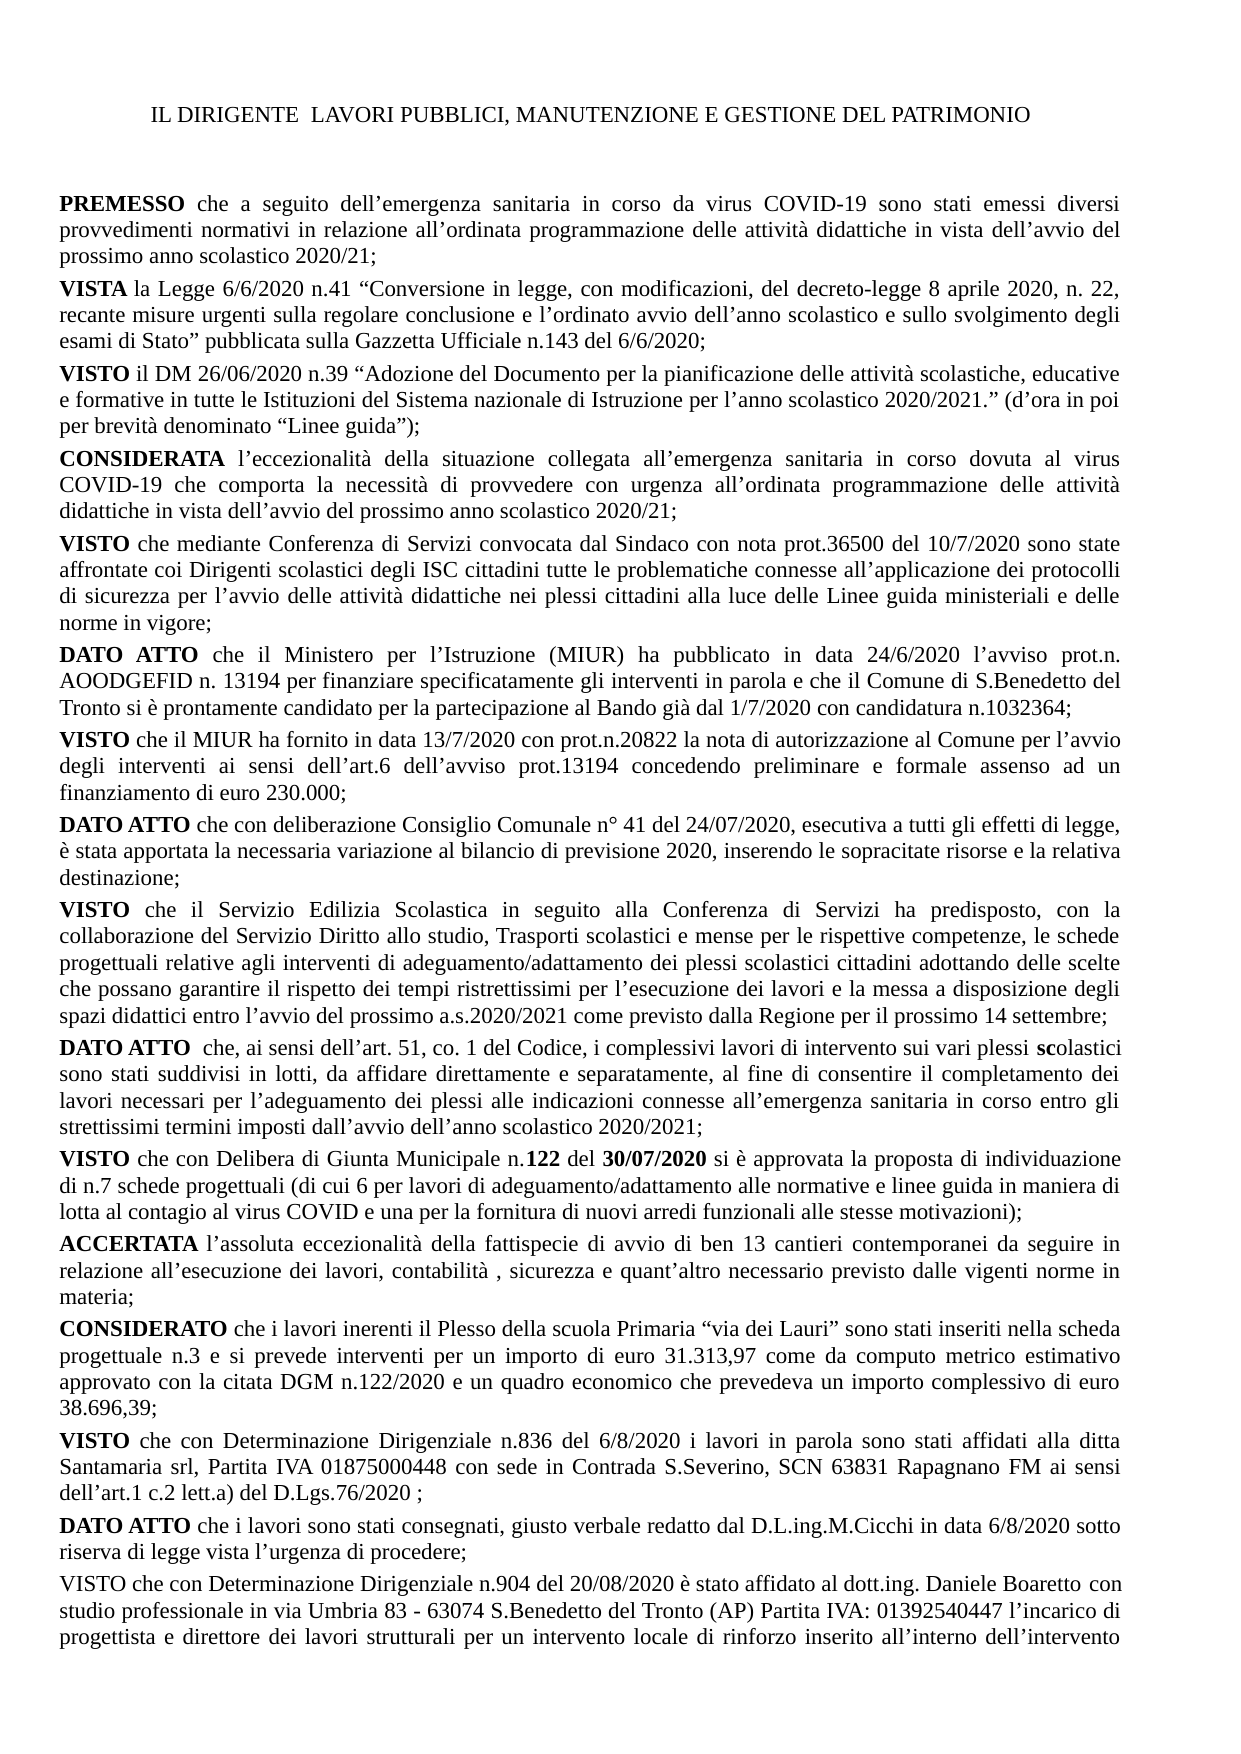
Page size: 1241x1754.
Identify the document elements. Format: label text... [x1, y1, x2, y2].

text VISTO che il MIUR ha fornito in data 13/7/2020 con prot.n.20822 la nota di autorizzazione al Comune per l’avvio degli interventi ai sensi dell’art.6 dell’avviso prot.13194 concedendo preliminare e formale assenso ad un finanziamento di euro 230.000; [59, 726, 1122, 805]
text VISTO che con Determinazione Dirigenziale n.904 del 20/08/2020 è stato affidato al dott.ing. Daniele Boaretto con studio professionale in via Umbria 83 - 63074 S.Benedetto del Tronto (AP) Partita IVA: 01392540447 l’incarico di progettista e direttore dei lavori strutturali per un intervento locale di rinforzo inserito all’interno dell’intervento [59, 1570, 1122, 1649]
text VISTO che il Servizio Edilizia Scolastica in seguito alla Conferenza di Servizi ha predisposto, con la collaborazione del Servizio Diritto allo studio, Trasporti scolastici e mense per le rispettive competenze, le schede progettuali relative agli interventi di adeguamento/adattamento dei plessi scolastici cittadini adottando delle scelte che possano garantire il rispetto dei tempi ristrettissimi per l’esecuzione dei lavori e la messa a disposizione degli spazi didattici entro l’avvio del prossimo a.s.2020/2021 come previsto dalla Regione per il prossimo 14 settembre; [59, 896, 1122, 1028]
text DATO ATTO che i lavori sono stati consegnati, giusto verbale redatto dal D.L.ing.M.Cicchi in data 6/8/2020 sotto riserva di legge vista l’urgenza di procedere; [59, 1512, 1122, 1564]
text CONSIDERATO che i lavori inerenti il Plesso della scuola Primaria “via dei Lauri” sono stati inseriti nella scheda progettuale n.3 e si prevede interventi per un importo di euro 31.313,97 come da computo metrico estimativo approvato con la citata DGM n.122/2020 e un quadro economico che prevedeva un importo complessivo di euro 38.696,39; [59, 1315, 1122, 1421]
text IL DIRIGENTE LAVORI PUBBLICI, MANUTENZIONE E GESTIONE DEL PATRIMONIO [59, 101, 1122, 128]
text PREMESSO che a seguito dell’emergenza sanitaria in corso da virus COVID-19 sono stati emessi diversi provvedimenti normativi in relazione all’ordinata programmazione delle attività didattiche in vista dell’avvio del prossimo anno scolastico 2020/21; [59, 190, 1122, 269]
text DATO ATTO che il Ministero per l’Istruzione (MIUR) ha pubblicato in data 24/6/2020 l’avviso prot.n. AOODGEFID n. 13194 per finanziare specificatamente gli interventi in parola e che il Comune di S.Benedetto del Tronto si è prontamente candidato per la partecipazione al Bando già dal 1/7/2020 con candidatura n.1032364; [59, 641, 1122, 720]
text DATO ATTO che, ai sensi dell’art. 51, co. 1 del Codice, i complessivi lavori di intervento sui vari plessi scolastici sono stati suddivisi in lotti, da affidare direttamente e separatamente, al fine di consentire il completamento dei lavori necessari per l’adeguamento dei plessi alle indicazioni connesse all’emergenza sanitaria in corso entro gli strettissimi termini imposti dall’avvio dell’anno scolastico 2020/2021; [59, 1034, 1122, 1139]
text VISTO il DM 26/06/2020 n.39 “Adozione del Documento per la pianificazione delle attività scolastiche, educative e formative in tutte le Istituzioni del Sistema nazionale di Istruzione per l’anno scolastico 2020/2021.” (d’ora in poi per brevità denominato “Linee guida”); [59, 360, 1122, 439]
text CONSIDERATA l’eccezionalità della situazione collegata all’emergenza sanitaria in corso dovuta al virus COVID-19 che comporta la necessità di provvedere con urgenza all’ordinata programmazione delle attività didattiche in vista dell’avvio del prossimo anno scolastico 2020/21; [59, 445, 1122, 524]
text VISTO che con Delibera di Giunta Municipale n.122 del 30/07/2020 si è approvata la proposta di individuazione di n.7 schede progettuali (di cui 6 per lavori di adeguamento/adattamento alle normative e linee guida in maniera di lotta al contagio al virus COVID e una per la fornitura di nuovi arredi funzionali alle stesse motivazioni); [59, 1145, 1122, 1224]
text VISTA la Legge 6/6/2020 n.41 “Conversione in legge, con modificazioni, del decreto-legge 8 aprile 2020, n. 22, recante misure urgenti sulla regolare conclusione e l’ordinato avvio dell’anno scolastico e sullo svolgimento degli esami di Stato” pubblicata sulla Gazzetta Ufficiale n.143 del 6/6/2020; [59, 275, 1122, 354]
text ACCERTATA l’assoluta eccezionalità della fattispecie di avvio di ben 13 cantieri contemporanei da seguire in relazione all’esecuzione dei lavori, contabilità , sicurezza e quant’altro necessario previsto dalle vigenti norme in materia; [59, 1230, 1122, 1309]
text DATO ATTO che con deliberazione Consiglio Comunale n° 41 del 24/07/2020, esecutiva a tutti gli effetti di legge, è stata apportata la necessaria variazione al bilancio di previsione 2020, inserendo le sopracitate risorse e la relativa destinazione; [59, 811, 1122, 890]
text VISTO che con Determinazione Dirigenziale n.836 del 6/8/2020 i lavori in parola sono stati affidati alla ditta Santamaria srl, Partita IVA 01875000448 con sede in Contrada S.Severino, SCN 63831 Rapagnano FM ai sensi dell’art.1 c.2 lett.a) del D.Lgs.76/2020 ; [59, 1427, 1122, 1506]
text VISTO che mediante Conferenza di Servizi convocata dal Sindaco con nota prot.36500 del 10/7/2020 sono state affrontate coi Dirigenti scolastici degli ISC cittadini tutte le problematiche connesse all’applicazione dei protocolli di sicurezza per l’avvio delle attività didattiche nei plessi cittadini alla luce delle Linee guida ministeriali e delle norme in vigore; [59, 530, 1122, 635]
